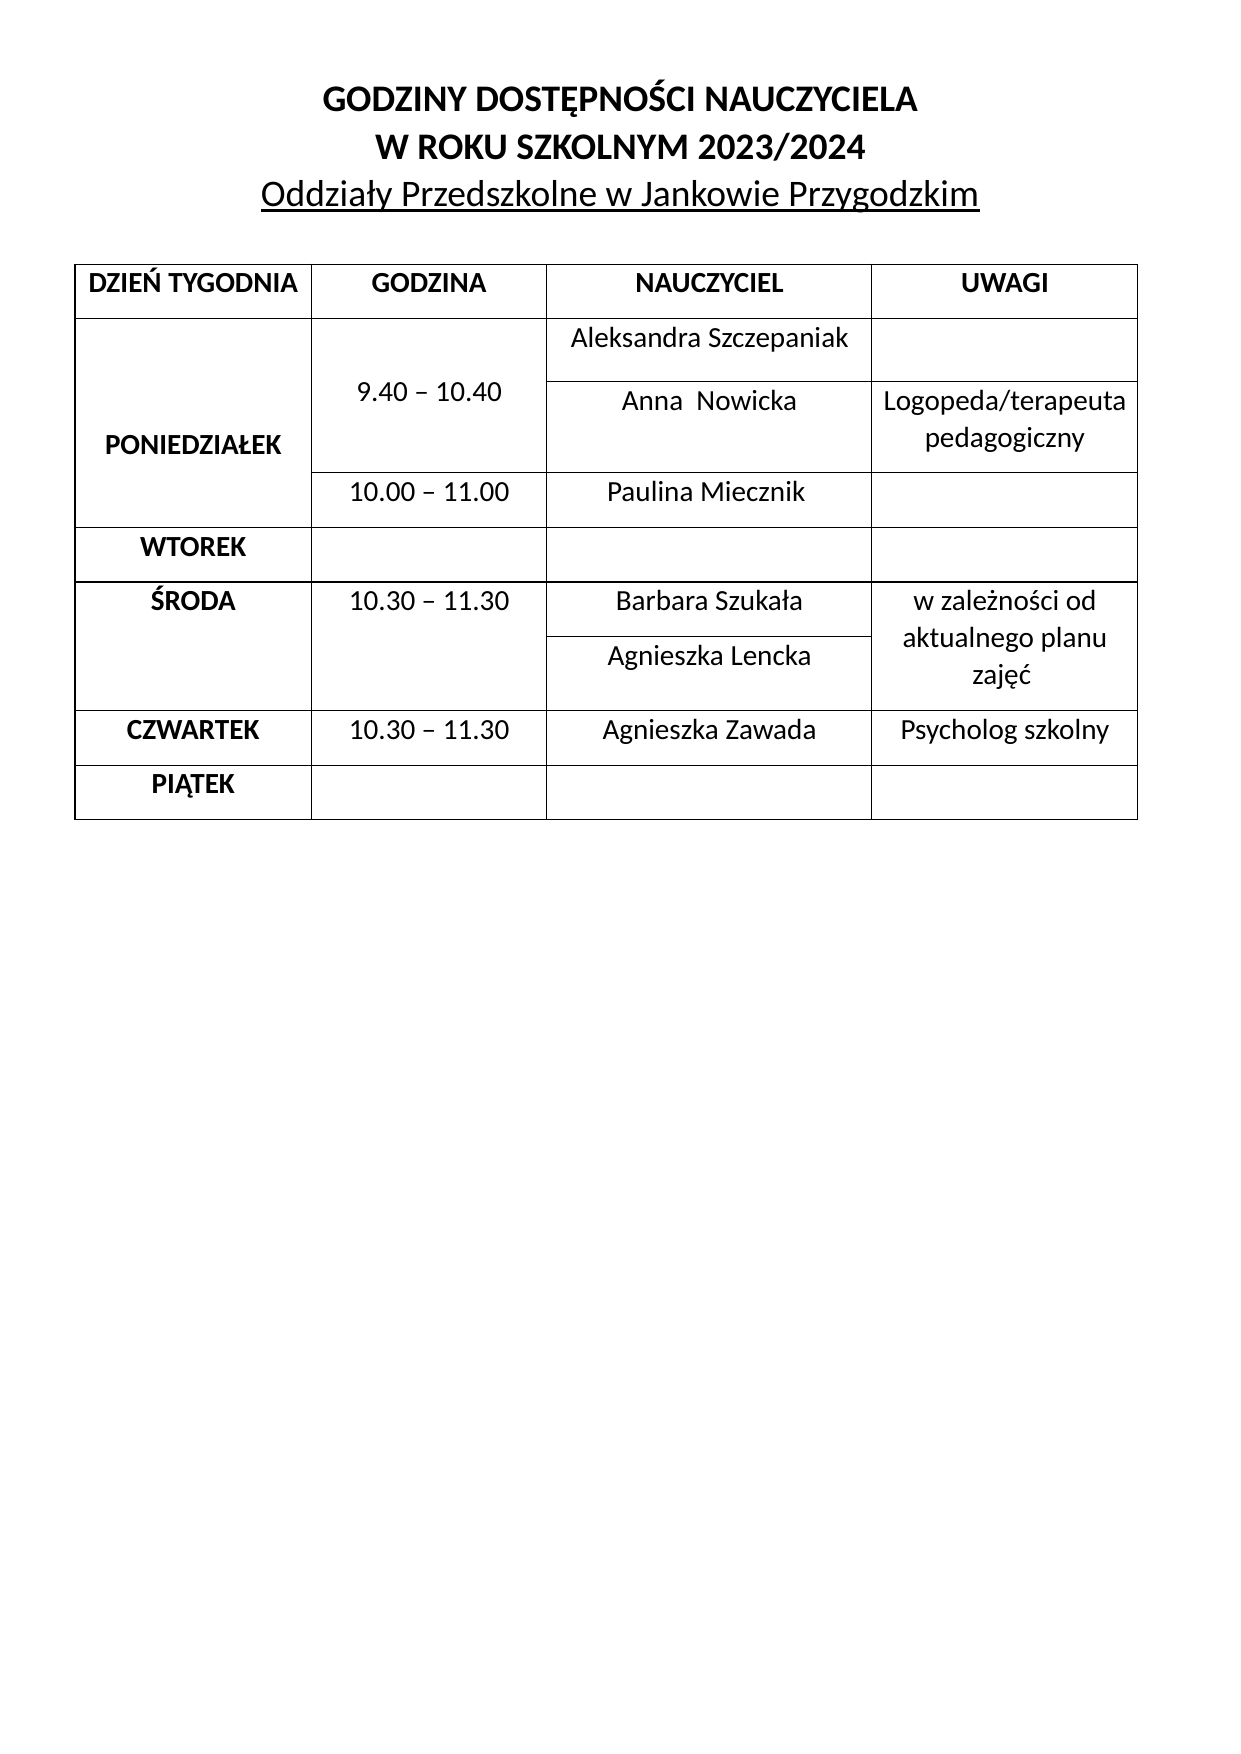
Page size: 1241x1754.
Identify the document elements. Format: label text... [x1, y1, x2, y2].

table_cell w zależności od aktualnego planu zajęć [872, 583, 1137, 710]
table_cell [547, 766, 871, 819]
table_cell [872, 473, 1137, 527]
table_header NAUCZYCIEL [547, 265, 871, 318]
table_cell [872, 319, 1137, 381]
table_cell 10.30 – 11.30 [312, 711, 546, 764]
table_header DZIEŃ TYGODNIA [76, 265, 311, 318]
table_cell [872, 528, 1137, 581]
table_cell Barbara Szukała [547, 583, 871, 636]
table_cell [547, 528, 871, 581]
table_cell Logopeda/terapeuta pedagogiczny [872, 382, 1137, 472]
table_cell Aleksandra Szczepaniak [547, 319, 871, 381]
table_cell [872, 766, 1137, 819]
table_cell 10.30 – 11.30 [312, 583, 546, 710]
table_cell [312, 528, 546, 581]
table_cell Paulina Miecznik [547, 473, 871, 527]
table_cell [312, 766, 546, 819]
text GODZINY DOSTĘPNOŚCI NAUCZYCIELA [75, 75, 1165, 121]
table_cell PIĄTEK [76, 766, 311, 819]
table_cell Agnieszka Zawada [547, 711, 871, 764]
table_header GODZINA [312, 265, 546, 318]
table_cell Psycholog szkolny [872, 711, 1137, 764]
table_header UWAGI [872, 265, 1137, 318]
text W ROKU SZKOLNYM 2023/2024 [75, 123, 1165, 168]
table_cell ŚRODA [76, 583, 311, 710]
table_cell 9.40 – 10.40 [312, 319, 546, 472]
table_cell 10.00 – 11.00 [312, 473, 546, 527]
table_cell Agnieszka Lencka [547, 637, 871, 710]
text Oddziały Przedszkolne w Jankowie Przygodzkim [75, 170, 1165, 216]
table_cell Anna Nowicka [547, 382, 871, 472]
table_cell WTOREK [76, 528, 311, 581]
table_cell CZWARTEK [76, 711, 311, 764]
table_cell PONIEDZIAŁEK [76, 319, 311, 527]
